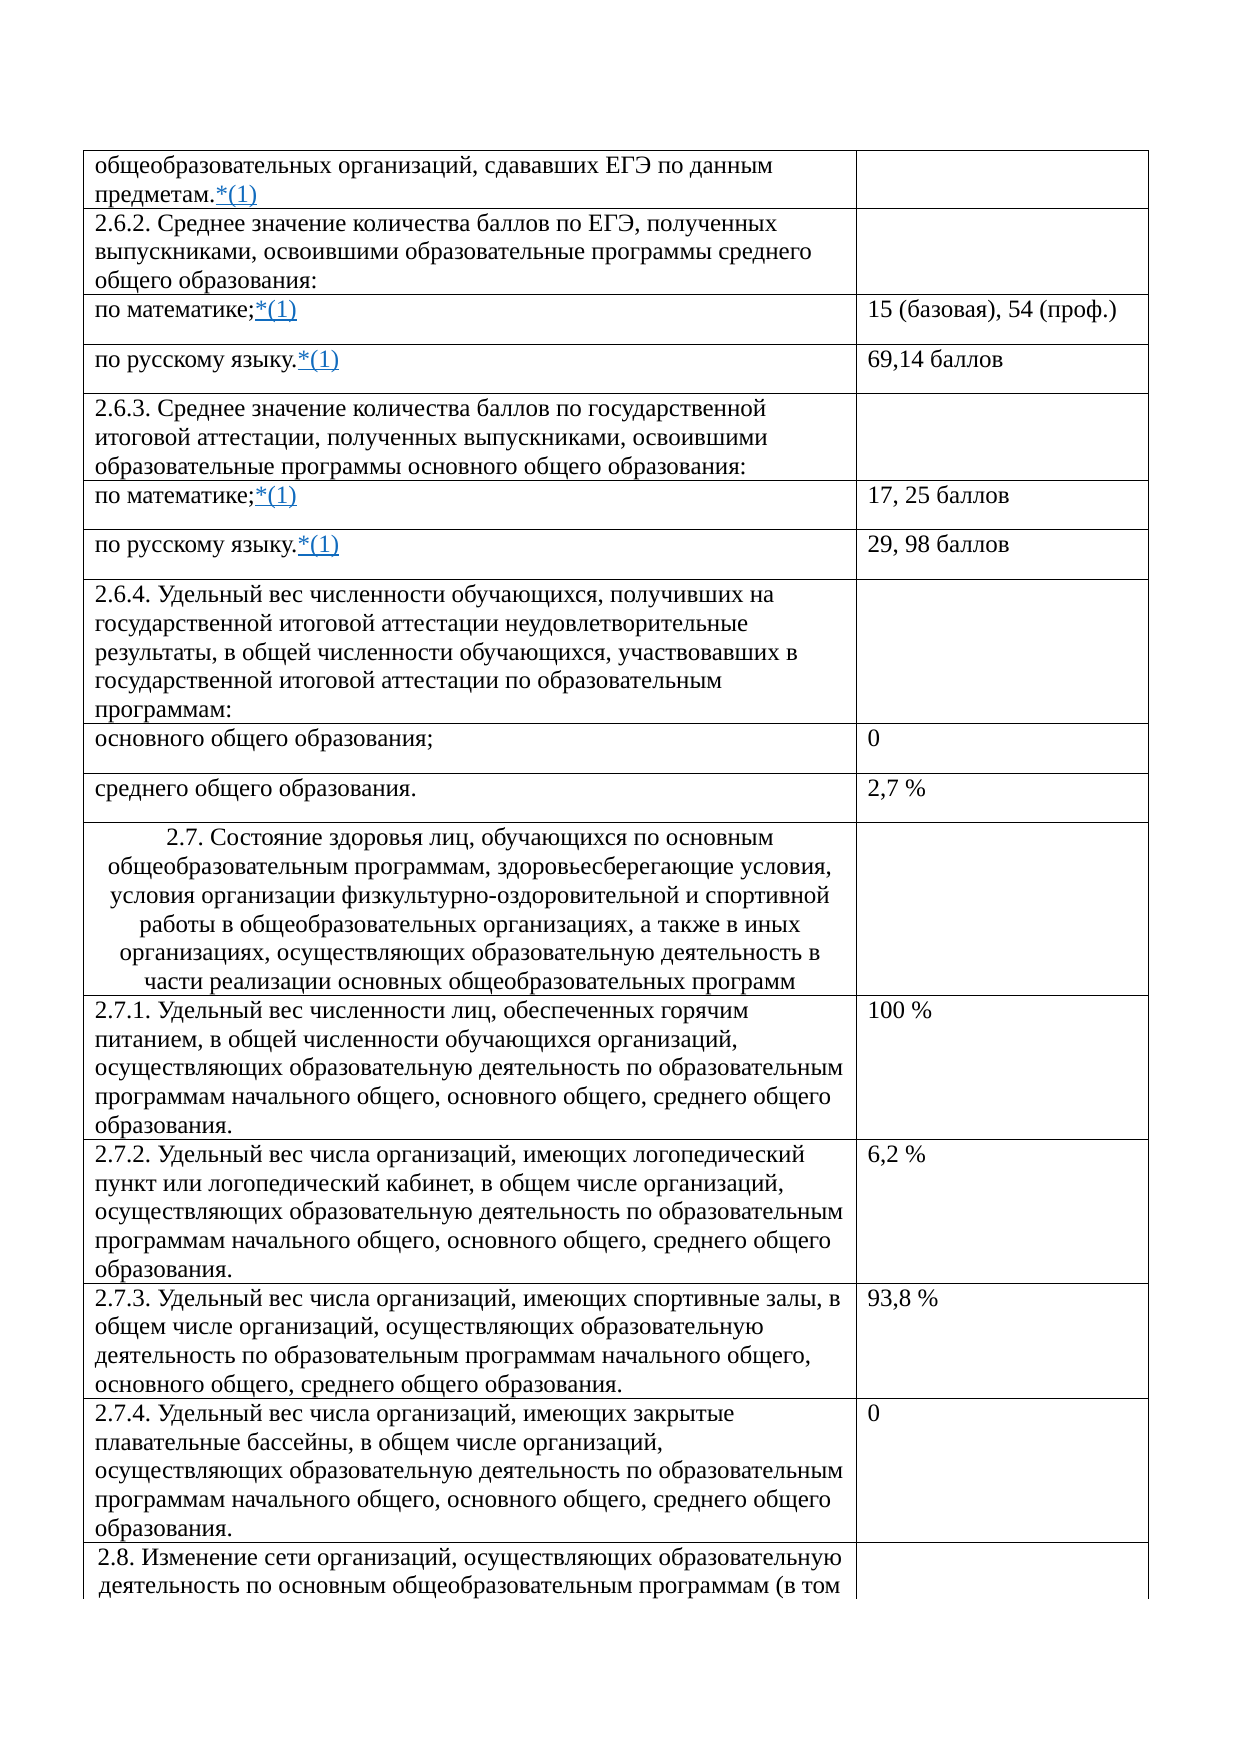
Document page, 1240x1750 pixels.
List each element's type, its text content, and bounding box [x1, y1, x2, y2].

table_cell 17, 25 баллов [857, 481, 1148, 529]
table_cell 2.7.4. Удельный вес числа организаций, имеющих закрытые плавательные бассейны, в общем числе организаций, осуществляющих образовательную деятельность по образовательным программам начального общего, основного общего, среднего общего образования. [84, 1399, 856, 1542]
table_cell 2,7 % [857, 774, 1148, 822]
table_cell 2.7.1. Удельный вес численности лиц, обеспеченных горячим питанием, в общей численности обучающихся организаций, осуществляющих образовательную деятельность по образовательным программам начального общего, основного общего, среднего общего образования. [84, 996, 856, 1139]
table_cell [857, 151, 1148, 208]
table_cell 2.6.3. Среднее значение количества баллов по государственной итоговой аттестации, полученных выпускниками, освоившими образовательные программы основного общего образования: [84, 394, 856, 480]
table_cell 0 [857, 724, 1148, 773]
table_cell 93,8 % [857, 1284, 1148, 1398]
table_cell [857, 209, 1148, 294]
table_cell [857, 1543, 1148, 1599]
table_cell 15 (базовая), 54 (проф.) [857, 295, 1148, 344]
table_cell [857, 580, 1148, 723]
table_cell по математике;*(1) [84, 481, 856, 529]
table_cell 2.7. Состояние здоровья лиц, обучающихся по основным общеобразовательным программам, здоровьесберегающие условия, условия организации физкультурно-оздоровительной и спортивной работы в общеобразовательных организациях, а также в иных организациях, осуществляющих образовательную деятельность в части реализации основных общеобразовательных программ [84, 823, 856, 995]
table_cell основного общего образования; [84, 724, 856, 773]
table_cell [857, 394, 1148, 480]
table_cell по русскому языку.*(1) [84, 530, 856, 579]
table_cell 2.7.2. Удельный вес числа организаций, имеющих логопедический пункт или логопедический кабинет, в общем числе организаций, осуществляющих образовательную деятельность по образовательным программам начального общего, основного общего, среднего общего образования. [84, 1140, 856, 1283]
table_cell по математике;*(1) [84, 295, 856, 344]
table_cell 2.6.2. Среднее значение количества баллов по ЕГЭ, полученных выпускниками, освоившими образовательные программы среднего общего образования: [84, 209, 856, 294]
table_cell по русскому языку.*(1) [84, 345, 856, 393]
table_cell 100 % [857, 996, 1148, 1139]
table_cell среднего общего образования. [84, 774, 856, 822]
table_cell 29, 98 баллов [857, 530, 1148, 579]
table_cell общеобразовательных организаций, сдававших ЕГЭ по данным предметам.*(1) [84, 151, 856, 208]
table_cell [857, 823, 1148, 995]
table_cell 6,2 % [857, 1140, 1148, 1283]
table_cell 2.8. Изменение сети организаций, осуществляющих образовательную деятельность по основным общеобразовательным программам (в том [84, 1543, 856, 1599]
table_cell 69,14 баллов [857, 345, 1148, 393]
table_cell 0 [857, 1399, 1148, 1542]
table_cell 2.7.3. Удельный вес числа организаций, имеющих спортивные залы, в общем числе организаций, осуществляющих образовательную деятельность по образовательным программам начального общего, основного общего, среднего общего образования. [84, 1284, 856, 1398]
table_cell 2.6.4. Удельный вес численности обучающихся, получивших на государственной итоговой аттестации неудовлетворительные результаты, в общей численности обучающихся, участвовавших в государственной итоговой аттестации по образовательным программам: [84, 580, 856, 723]
